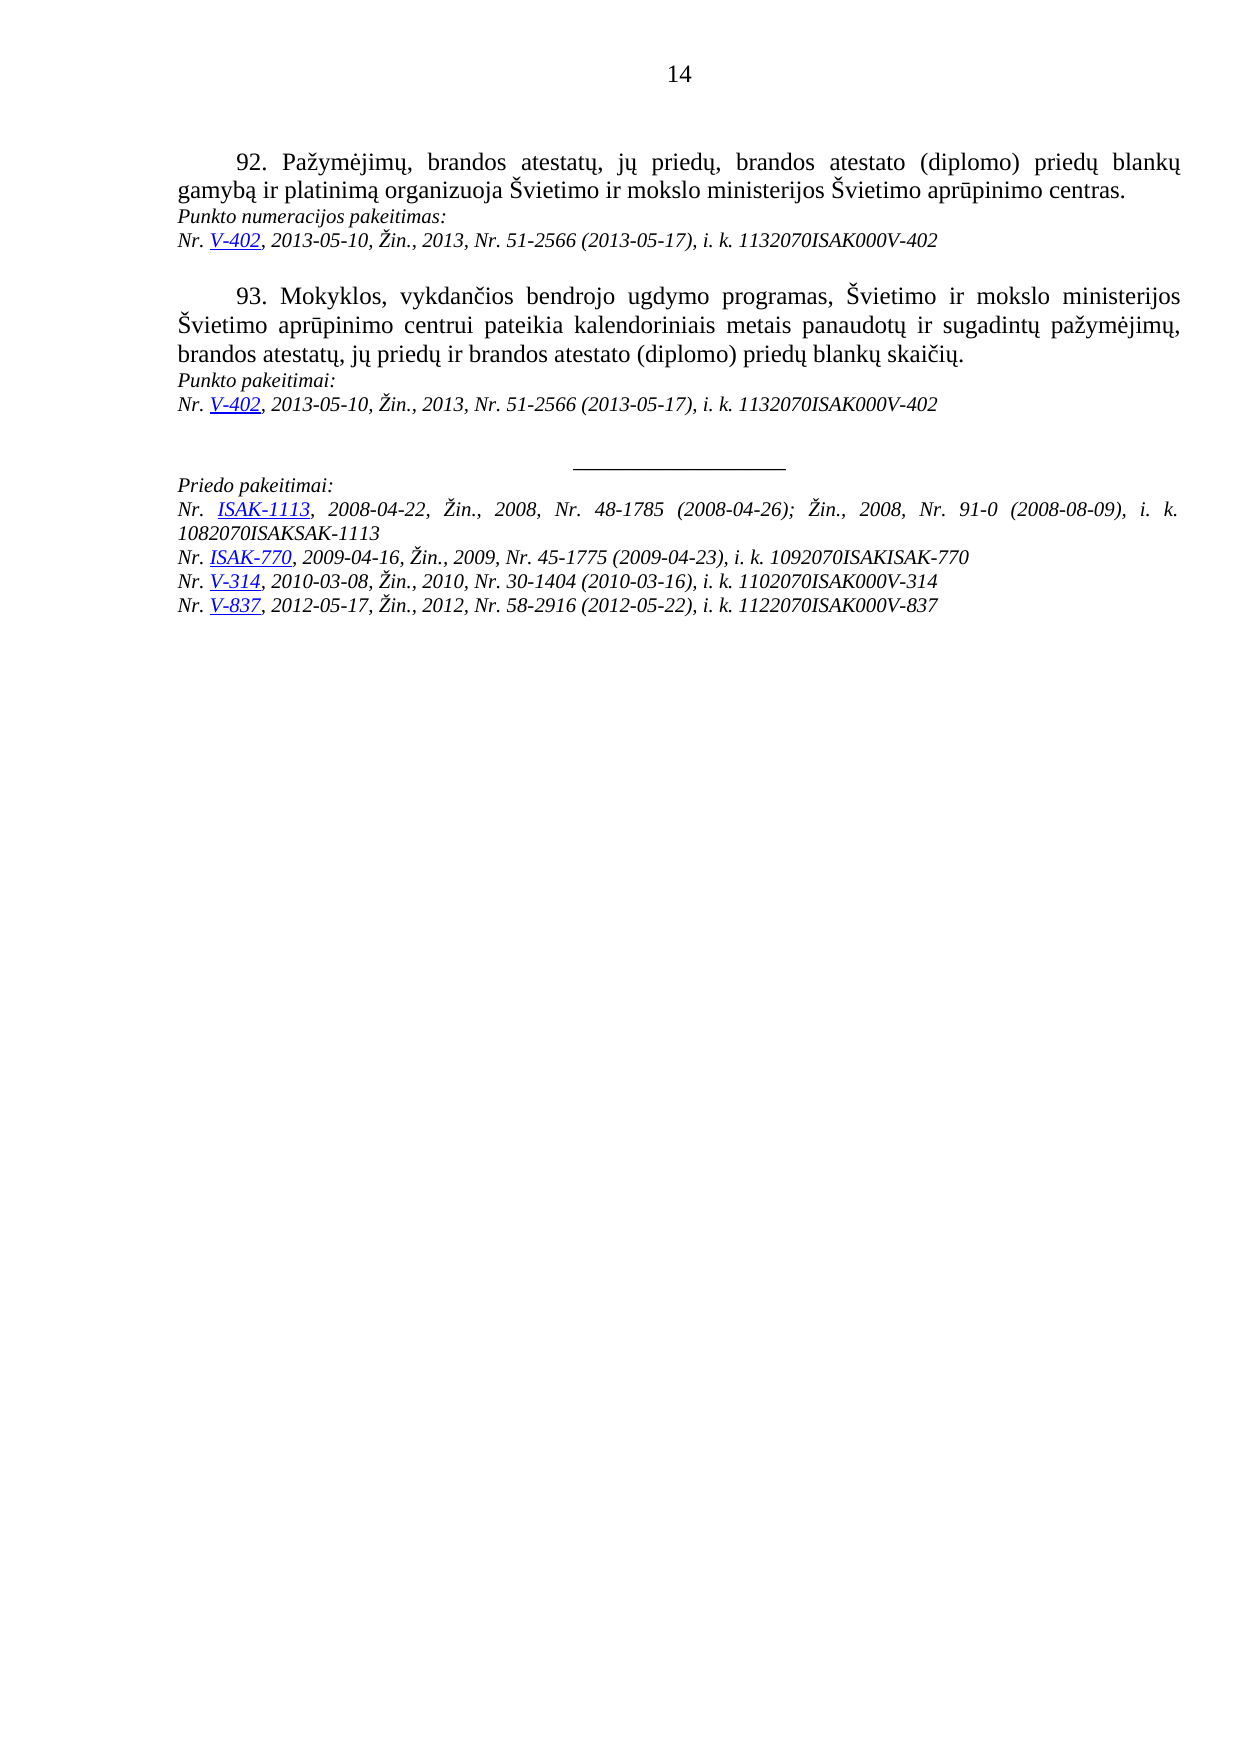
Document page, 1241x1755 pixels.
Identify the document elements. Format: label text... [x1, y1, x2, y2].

text Nr. ISAK-770, 2009-04-16, Žin., 2009, Nr. 45-1775 (2009-04-23), i. k. 1092070ISAKISAK-770 [177, 545, 1181, 569]
text Nr. V-402, 2013-05-10, Žin., 2013, Nr. 51-2566 (2013-05-17), i. k. 1132070ISAK000V-402 [177, 228, 1181, 252]
text Nr. ISAK-1113, 2008-04-22, Žin., 2008, Nr. 48-1785 (2008-04-26); Žin., 2008, Nr. 91-0 (2008-08-09), i. k. 1082070ISAKSAK-1113 [177, 497, 1181, 545]
text 92. Pažymėjimų, brandos atestatų, jų priedų, brandos atestato (diplomo) priedų blankų gamybą ir platinimą organizuoja Švietimo ir mokslo ministerijos Švietimo aprūpinimo centras. [177, 147, 1181, 204]
text Nr. V-402, 2013-05-10, Žin., 2013, Nr. 51-2566 (2013-05-17), i. k. 1132070ISAK000V-402 [177, 392, 1181, 416]
text Nr. V-837, 2012-05-17, Žin., 2012, Nr. 58-2916 (2012-05-22), i. k. 1122070ISAK000V-837 [177, 593, 1181, 617]
text Priedo pakeitimai: [177, 473, 1181, 497]
text Nr. V-314, 2010-03-08, Žin., 2010, Nr. 30-1404 (2010-03-16), i. k. 1102070ISAK000V-314 [177, 569, 1181, 593]
text _________________ [177, 444, 1181, 473]
text 93. Mokyklos, vykdančios bendrojo ugdymo programas, Švietimo ir mokslo ministerijos Švietimo aprūpinimo centrui pateikia kalendoriniais metais panaudotų ir sugadintų pažymėjimų, brandos atestatų, jų priedų ir brandos atestato (diplomo) priedų blankų skaičių. [177, 281, 1181, 367]
text Punkto pakeitimai: [177, 367, 1181, 392]
text Punkto numeracijos pakeitimas: [177, 204, 1181, 228]
